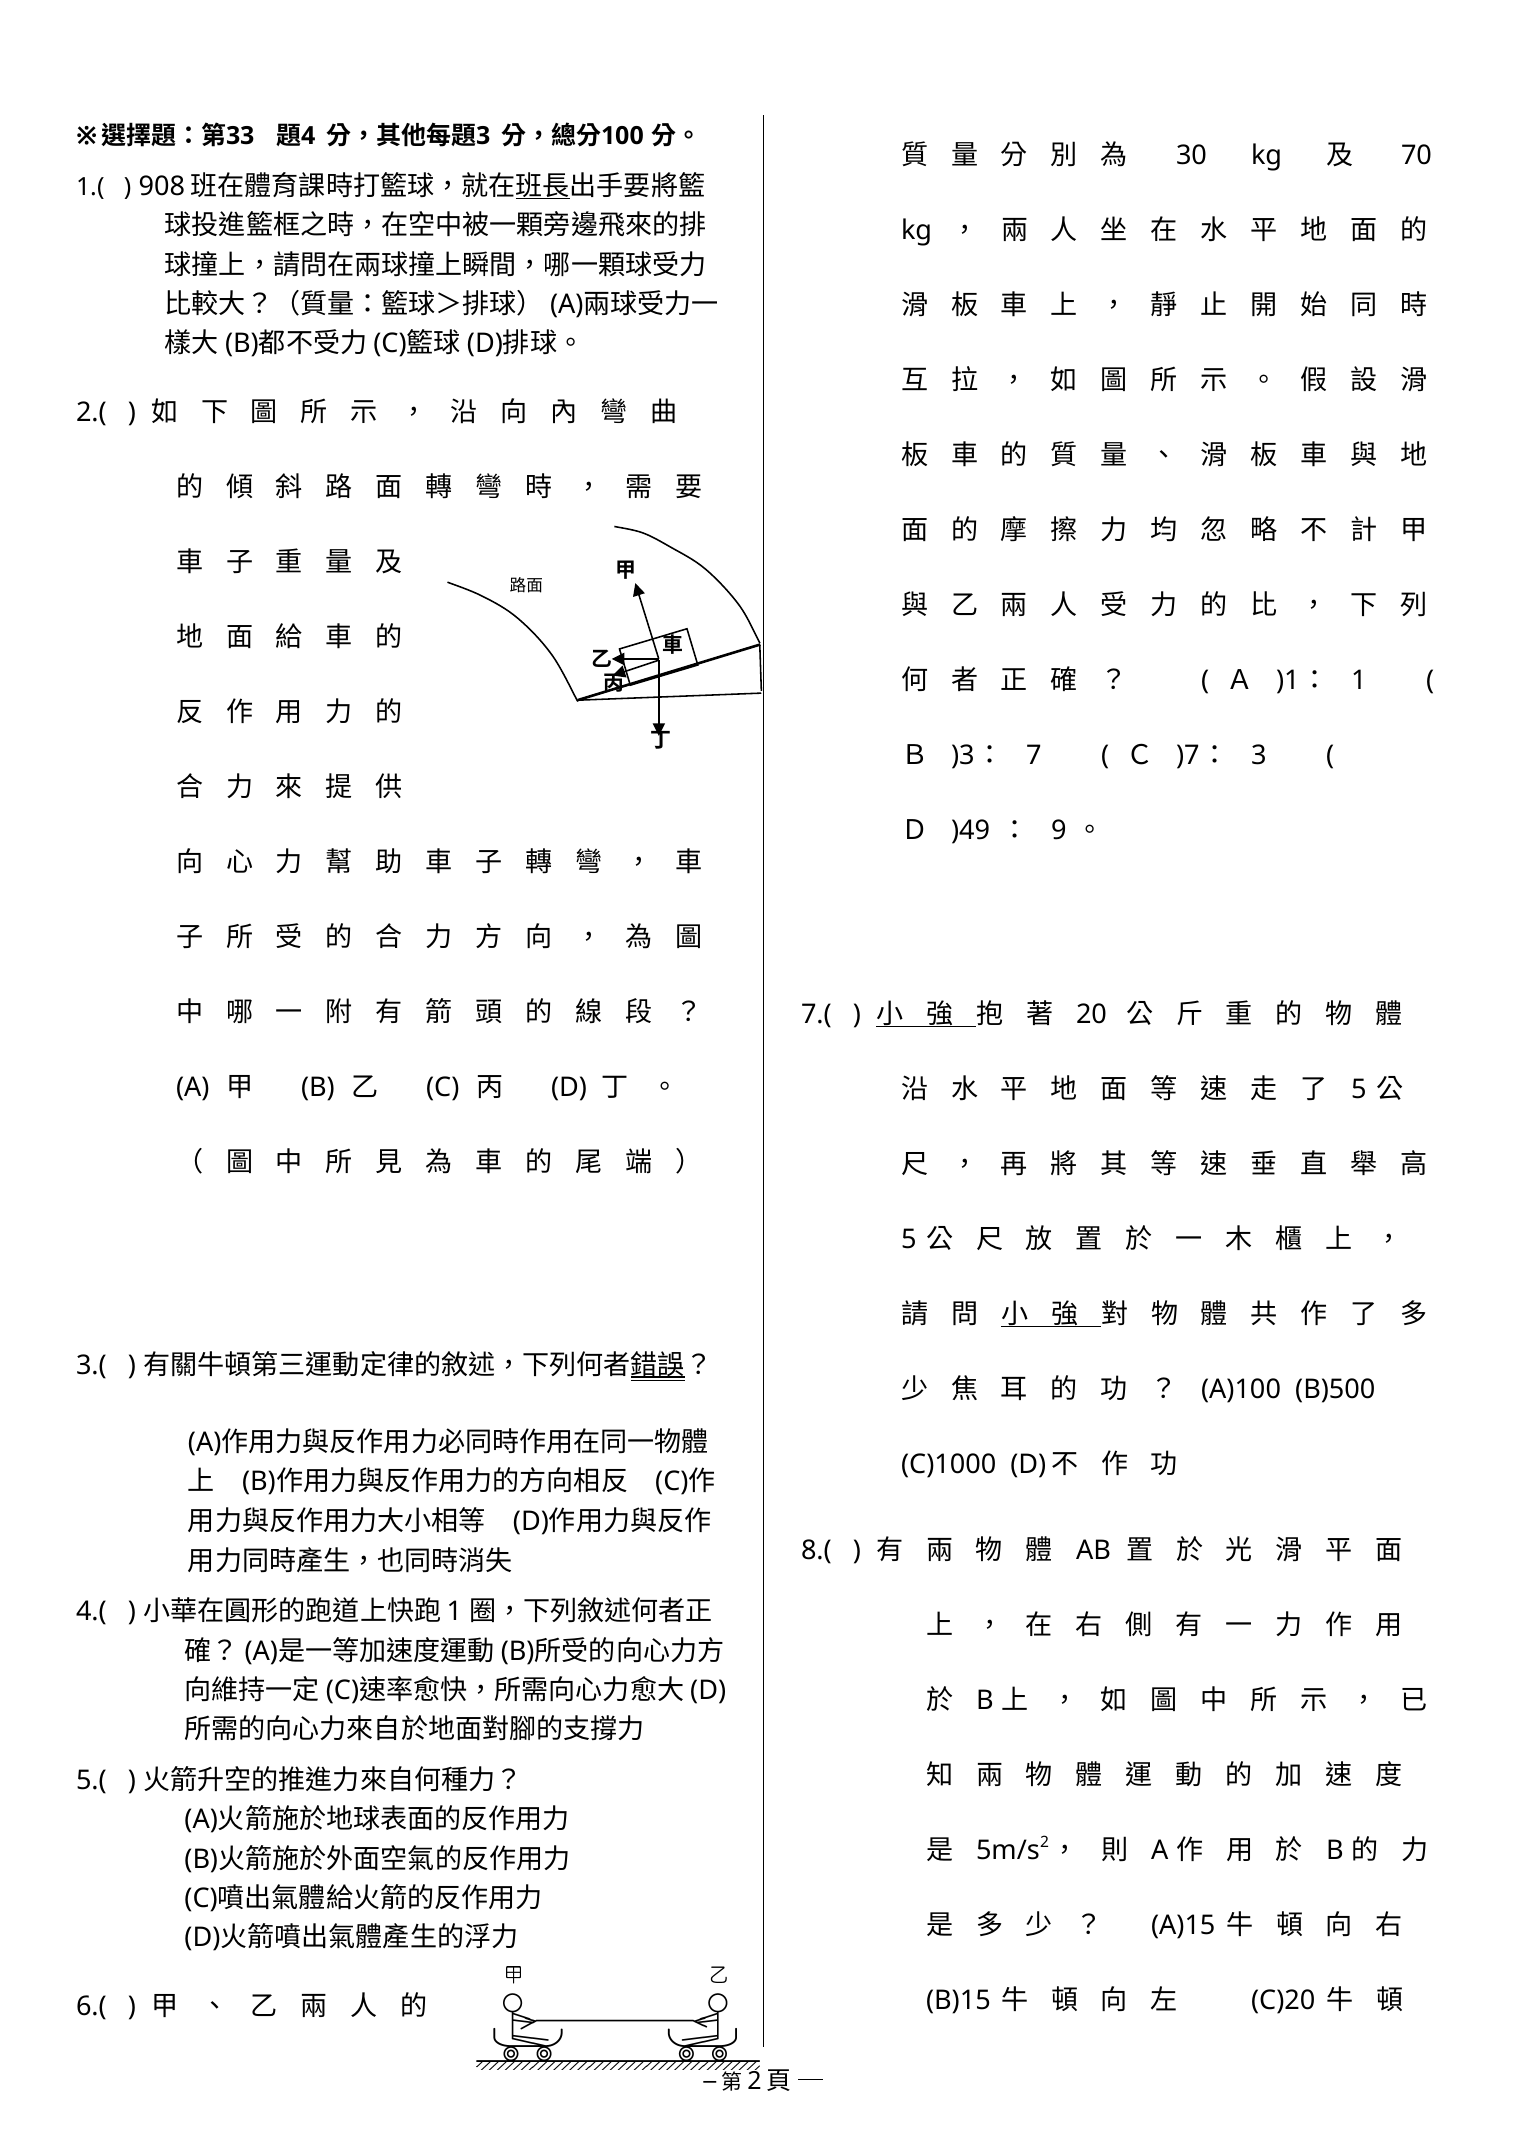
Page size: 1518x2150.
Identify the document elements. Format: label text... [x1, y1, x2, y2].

text 2.( ) 如下圖所示，沿向內彎曲的傾斜路面轉彎時，需要車子重量及地面給車的反作用力的合力來提供向心力幫助車子轉彎，車子所受的合力方向，為圖中哪一附有箭頭的線段？ (A)甲 (B)乙 (C)丙 (D)丁。（圖中所見為車的尾端） [76, 372, 750, 1197]
text 1.( ) 908班在體育課時打籃球，就在班長出手要將籃球投進籃框之時，在空中被一顆旁邊飛來的排球撞上，請問在兩球撞上瞬間，哪一顆球受力比較大？（質量：籃球＞排球） (A)兩球受力一樣大 (B)都不受力 (C)籃球 (D)排球。 [76, 164, 729, 361]
text ※選擇題：第33題4分，其他每題3分，總分100分。 [76, 115, 729, 153]
text 7.( ) 小強抱著20公斤重的物體沿水平地面等速走了5公尺，再將其等速垂直舉高5公尺放置於一木櫃上，請問小強對物體共作了多少焦耳的功？(A)100 (B)500 (C)1000 (D)不作功 [797, 974, 1451, 1499]
text 5.( ) 火箭升空的推進力來自何種力？ (A)火箭施於地球表面的反作用力 (B)火箭施於外面空氣的反作用力 (C)噴出氣體給火箭的反作用力 (D)火箭噴出氣體產生的浮力 [76, 1758, 729, 1955]
text 8.( )有兩物體AB置於光滑平面上，在右側有一力作用於B上，如圖中所示，已知兩物體運動的加速度是5m/s2，則A作用於B的力是多少？ (A)15牛頓向右 (B)15牛頓向左 (C)20牛頓 [797, 1510, 1451, 2035]
text 質量分別為 30 kg 及 70 kg，兩人坐在水平地面的滑板車上，靜止開始同時互拉，如圖所示。假設滑板車的質量、滑板車與地面的摩擦力均忽略不計甲與乙兩人受力的比，下列何者正確？ (Ａ)1：1 (Ｂ)3：7 (Ｃ)7：3 (Ｄ)49：9。 [797, 115, 1451, 865]
text 3.( ) 有關牛頓第三運動定律的敘述，下列何者錯誤？ (A)作用力與反作用力必同時作用在同一物體上 (B)作用力與反作用力的方向相反 (C)作用力與反作用力大小相等 (D)作用力與反作用力同時產生，也同時消失 [76, 1343, 729, 1578]
text 4.( ) 小華在圓形的跑道上快跑1 圈，下列敘述何者正確？ (A)是一等加速度運動 (B)所受的向心力方向維持一定 (C)速率愈快，所需向心力愈大 (D)所需的向心力來自於地面對腳的支撐力 [76, 1589, 729, 1747]
picture [476, 1966, 760, 2070]
text 6.( ) 甲、乙兩人的 [76, 1966, 476, 2041]
